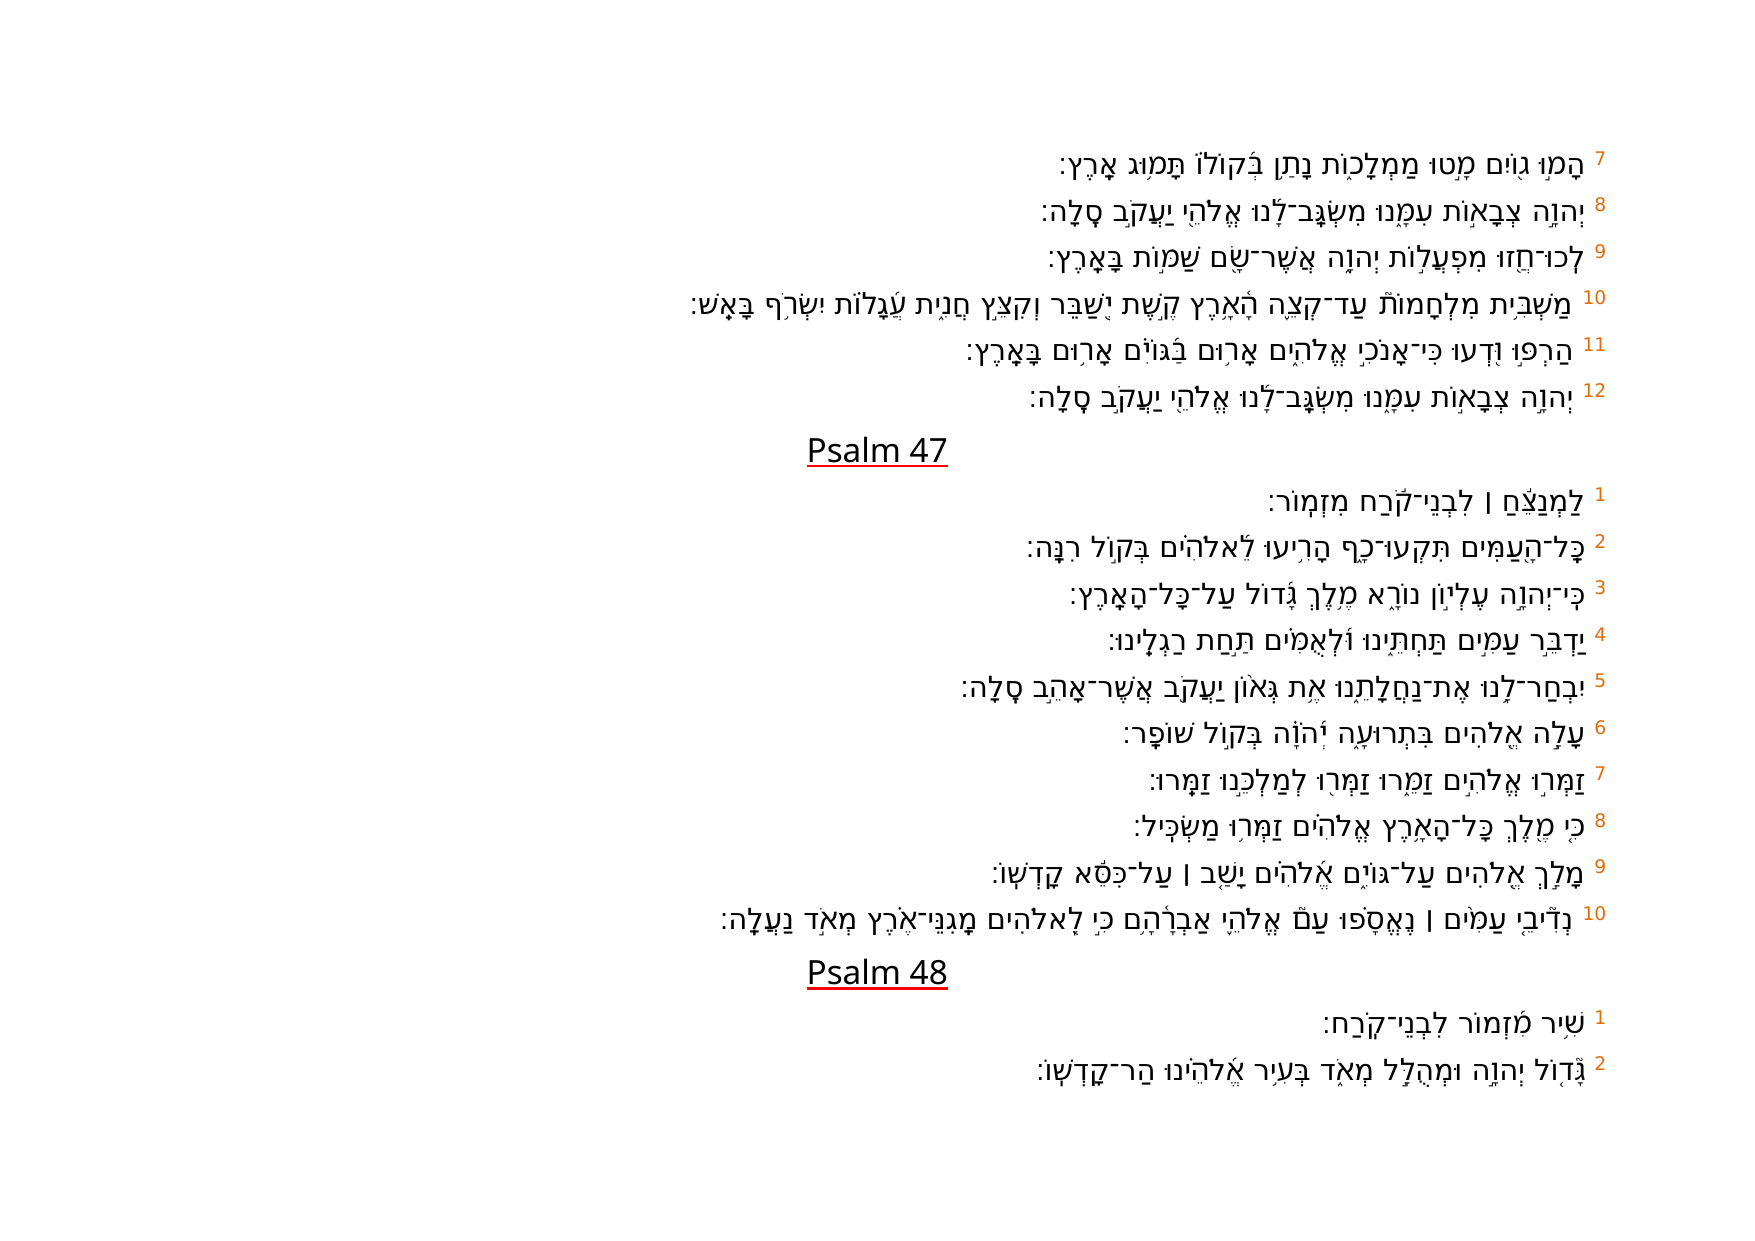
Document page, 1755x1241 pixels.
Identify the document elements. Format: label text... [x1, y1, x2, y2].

text Psalm 47 [148, 426, 1606, 472]
text 8 כִּ֤י מֶ֖לֶךְ כָּל־הָאָ֥רֶץ אֱלֹהִ֗ים זַמְּר֥וּ מַשְׂכִּֽיל׃ ‬‬‬‬ [148, 809, 1606, 843]
text 7 זַמְּר֣וּ אֱלֹהִ֣ים זַמֵּ֑רוּ זַמְּר֖וּ לְמַלְכֵּ֣נוּ זַמֵּֽרוּ׃ ‬‬‬‬ [148, 763, 1606, 797]
text 3 כִּֽי־יְהוָ֣ה עֶלְי֣וֹן נוֹרָ֑א מֶ֥לֶךְ גָּ֝דוֹל עַל־כָּל־הָאָֽרֶץ׃ ‬‬‬‬ [148, 577, 1606, 611]
text 9 מָלַ֣ךְ אֱ֭לֹהִים עַל־גּוֹיִ֑ם אֱ֝לֹהִ֗ים יָשַׁ֤ב ׀ עַל־כִּסֵּ֬א קָדְשֽׁוֹ׃ ‬‬‬‬ [148, 856, 1606, 890]
text 5 יִבְחַר־לָ֥נוּ אֶת־נַחֲלָתֵ֑נוּ אֶ֥ת גְּא֨וֹן יַעֲקֹ֖ב אֲשֶׁר־אָהֵ֣ב סֶֽלָה׃ ‬‬‬‬ [148, 670, 1606, 704]
text 10 מַשְׁבִּ֥ית מִלְחָמוֹת֮ עַד־קְצֵ֢ה הָ֫אָ֥רֶץ קֶ֣שֶׁת יְ֭שַׁבֵּר וְקִצֵּ֣ץ חֲנִ֑ית עֲ֝גָל֗וֹת יִשְׂרֹ֥ף בָּאֵֽשׁ׃ ‬‬‬‬ [148, 287, 1606, 321]
text 12 יְהוָ֣ה צְבָא֣וֹת עִמָּ֑נוּ מִשְׂגָּֽב־לָ֝נוּ אֱלֹהֵ֖י יַעֲקֹ֣ב סֶֽלָה׃ ‬‬‬‬ [148, 380, 1606, 414]
text 8 יְהוָ֣ה צְבָא֣וֹת עִמָּ֑נוּ מִשְׂגָּֽב־לָ֝נוּ אֱלֹהֵ֖י יַעֲקֹ֣ב סֶֽלָה׃ ‬‬‬‬ [148, 194, 1606, 228]
text 7 הָמ֣וּ ג֭וֹיִם מָ֣טוּ מַמְלָכ֑וֹת נָתַ֥ן בְּ֝קוֹל֗וֹ תָּמ֥וּג אָֽרֶץ׃ ‬‬‬‬ [148, 148, 1606, 182]
text Psalm 48 [148, 949, 1606, 994]
text 2 גָּ֘ד֤וֹל יְהוָ֣ה וּמְהֻלָּ֣ל מְאֹ֑ד בְּעִ֥יר אֱ֝לֹהֵ֗ינוּ הַר־קָדְשֽׁוֹ׃ ‬‬‬‬ [148, 1053, 1606, 1087]
text 1 שִׁ֥יר מִ֝זְמוֹר לִבְנֵי־קֹֽרַח׃ [148, 1007, 1606, 1041]
text 9 לְֽכוּ־חֲ֭זוּ מִפְעֲל֣וֹת יְהוָ֑ה אֲשֶׁר־שָׂ֖ם שַׁמּ֣וֹת בָּאָֽרֶץ׃ ‬‬‬‬ [148, 241, 1606, 274]
text 10 נְדִ֘יבֵ֤י עַמִּ֨ים ׀ נֶאֱסָ֗פוּ עַם֮ אֱלֹהֵ֢י אַבְרָ֫הָ֥ם כִּ֣י לֵֽ֭אלֹהִים מָֽגִנֵּי־אֶ֗רֶץ מְאֹ֣ד נַעֲלָֽה׃ ‬‬‬‬ [148, 902, 1606, 936]
text 1 לַמְנַצֵּ֬חַ ׀ לִבְנֵי־קֹ֬רַח מִזְמֽוֹר׃ [148, 484, 1606, 518]
text 4 יַדְבֵּ֣ר עַמִּ֣ים תַּחְתֵּ֑ינוּ וּ֝לְאֻמִּ֗ים תַּ֣חַת רַגְלֵֽינוּ׃ ‬‬‬‬ [148, 624, 1606, 658]
text 2 כָּֽל־הָ֭עַמִּים תִּקְעוּ־כָ֑ף הָרִ֥יעוּ לֵ֝אלֹהִ֗ים בְּק֣וֹל רִנָּֽה׃ ‬‬‬‬ [148, 531, 1606, 565]
text 6 עָלָ֣ה אֱ֭לֹהִים בִּתְרוּעָ֑ה יְ֝הֹוָ֗ה בְּק֣וֹל שׁוֹפָֽר׃ ‬‬‬‬ [148, 717, 1606, 751]
text 11 הַרְפּ֣וּ וּ֭דְעוּ כִּי־אָנֹכִ֣י אֱלֹהִ֑ים אָר֥וּם בַּ֝גּוֹיִ֗ם אָר֥וּם בָּאָֽרֶץ׃ ‬‬‬‬ [148, 333, 1606, 367]
